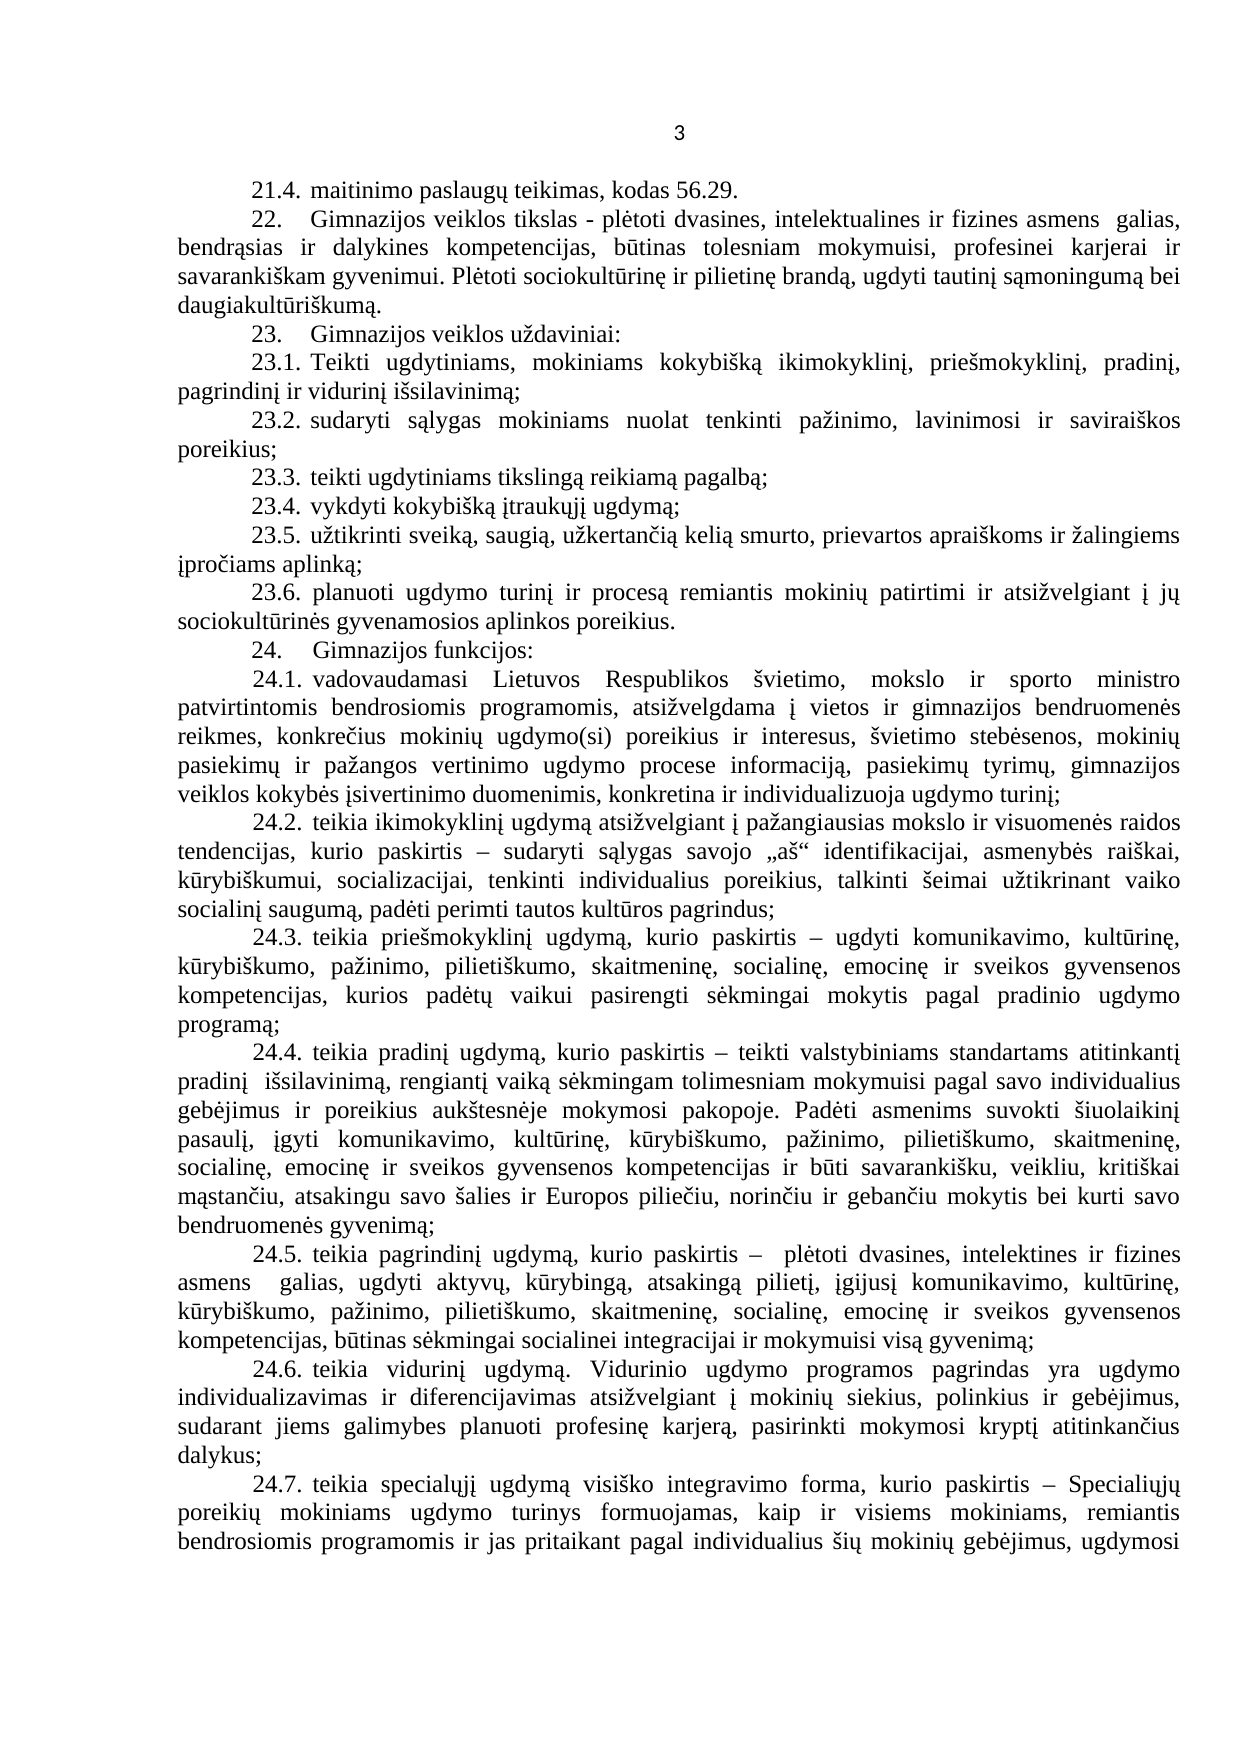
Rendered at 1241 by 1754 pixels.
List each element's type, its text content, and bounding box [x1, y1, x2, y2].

text 23.6. planuoti ugdymo turinį ir procesą remiantis mokinių patirtimi ir atsižvelgiant į jų sociokultūrinės gyvenamosios aplinkos poreikius. [177, 577, 1181, 635]
text 24.6. teikia vidurinį ugdymą. Vidurinio ugdymo programos pagrindas yra ugdymo individualizavimas ir diferencijavimas atsižvelgiant į mokinių siekius, polinkius ir gebėjimus, sudarant jiems galimybes planuoti profesinę karjerą, pasirinkti mokymosi kryptį atitinkančius dalykus; [177, 1354, 1181, 1469]
text 24.2. teikia ikimokyklinį ugdymą atsižvelgiant į pažangiausias mokslo ir visuomenės raidos tendencijas, kurio paskirtis – sudaryti sąlygas savojo „aš“ identifikacijai, asmenybės raiškai, kūrybiškumui, socializacijai, tenkinti individualius poreikius, talkinti šeimai užtikrinant vaiko socialinį saugumą, padėti perimti tautos kultūros pagrindus; [177, 807, 1181, 922]
text 23.3. teikti ugdytiniams tikslingą reikiamą pagalbą; [177, 462, 1181, 491]
text 23.1. Teikti ugdytiniams, mokiniams kokybišką ikimokyklinį, priešmokyklinį, pradinį, pagrindinį ir vidurinį išsilavinimą; [177, 347, 1181, 405]
text 24.7. teikia specialųjį ugdymą visiško integravimo forma, kurio paskirtis – Specialiųjų poreikių mokiniams ugdymo turinys formuojamas, kaip ir visiems mokiniams, remiantis bendrosiomis programomis ir jas pritaikant pagal individualius šių mokinių gebėjimus, ugdymosi [177, 1469, 1181, 1555]
text 23.2. sudaryti sąlygas mokiniams nuolat tenkinti pažinimo, lavinimosi ir saviraiškos poreikius; [177, 405, 1181, 462]
text 21.4. maitinimo paslaugų teikimas, kodas 56.29. [177, 175, 1181, 204]
text 24.5. teikia pagrindinį ugdymą, kurio paskirtis – plėtoti dvasines, intelektines ir fizines asmens galias, ugdyti aktyvų, kūrybingą, atsakingą pilietį, įgijusį komunikavimo, kultūrinę, kūrybiškumo, pažinimo, pilietiškumo, skaitmeninę, socialinę, emocinę ir sveikos gyvensenos kompetencijas, būtinas sėkmingai socialinei integracijai ir mokymuisi visą gyvenimą; [177, 1239, 1181, 1354]
text 23.5. užtikrinti sveiką, saugią, užkertančią kelią smurto, prievartos apraiškoms ir žalingiems įpročiams aplinką; [177, 520, 1181, 577]
text 24.4. teikia pradinį ugdymą, kurio paskirtis – teikti valstybiniams standartams atitinkantį pradinį išsilavinimą, rengiantį vaiką sėkmingam tolimesniam mokymuisi pagal savo individualius gebėjimus ir poreikius aukštesnėje mokymosi pakopoje. Padėti asmenims suvokti šiuolaikinį pasaulį, įgyti komunikavimo, kultūrinę, kūrybiškumo, pažinimo, pilietiškumo, skaitmeninę, socialinę, emocinę ir sveikos gyvensenos kompetencijas ir būti savarankišku, veikliu, kritiškai mąstančiu, atsakingu savo šalies ir Europos piliečiu, norinčiu ir gebančiu mokytis bei kurti savo bendruomenės gyvenimą; [177, 1037, 1181, 1239]
text 24.3. teikia priešmokyklinį ugdymą, kurio paskirtis – ugdyti komunikavimo, kultūrinę, kūrybiškumo, pažinimo, pilietiškumo, skaitmeninę, socialinę, emocinę ir sveikos gyvensenos kompetencijas, kurios padėtų vaikui pasirengti sėkmingai mokytis pagal pradinio ugdymo programą; [177, 922, 1181, 1037]
text 24. Gimnazijos funkcijos: [177, 635, 1181, 664]
text 22. Gimnazijos veiklos tikslas - plėtoti dvasines, intelektualines ir fizines asmens galias, bendrąsias ir dalykines kompetencijas, būtinas tolesniam mokymuisi, profesinei karjerai ir savarankiškam gyvenimui. Plėtoti sociokultūrinę ir pilietinę brandą, ugdyti tautinį sąmoningumą bei daugiakultūriškumą. [177, 204, 1181, 319]
text 23.4. vykdyti kokybišką įtraukųjį ugdymą; [177, 491, 1181, 520]
text 23. Gimnazijos veiklos uždaviniai: [177, 319, 1181, 347]
text 24.1. vadovaudamasi Lietuvos Respublikos švietimo, mokslo ir sporto ministro patvirtintomis bendrosiomis programomis, atsižvelgdama į vietos ir gimnazijos bendruomenės reikmes, konkrečius mokinių ugdymo(si) poreikius ir interesus, švietimo stebėsenos, mokinių pasiekimų ir pažangos vertinimo ugdymo procese informaciją, pasiekimų tyrimų, gimnazijos veiklos kokybės įsivertinimo duomenimis, konkretina ir individualizuoja ugdymo turinį; [177, 664, 1181, 807]
